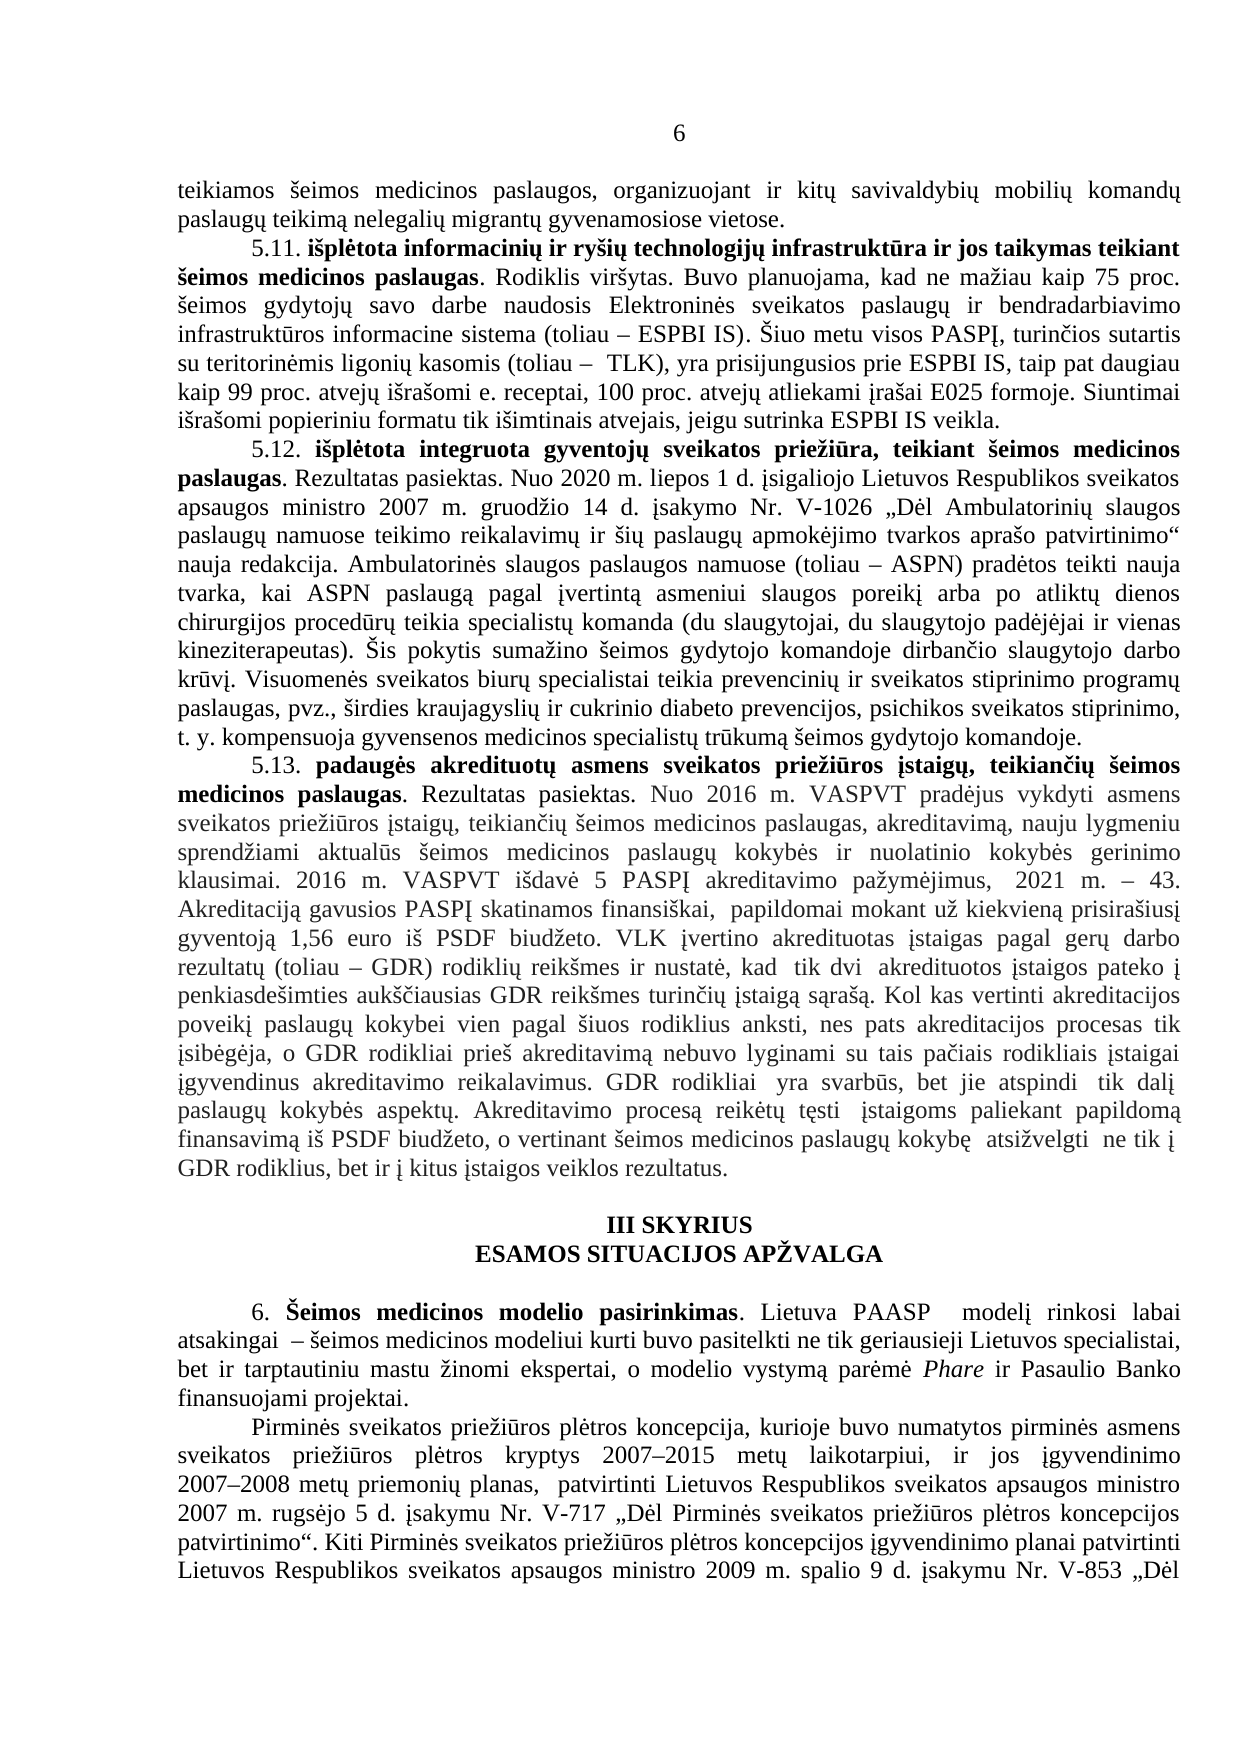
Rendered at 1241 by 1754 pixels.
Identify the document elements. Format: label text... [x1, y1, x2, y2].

text 6. Šeimos medicinos modelio pasirinkimas. Lietuva PAASP modelį rinkosi labai atsakingai – šeimos medicinos modeliui kurti buvo pasitelkti ne tik geriausieji Lietuvos specialistai, bet ir tarptautiniu mastu žinomi ekspertai, o modelio vystymą parėmė Phare ir Pasaulio Banko finansuojami projektai. [177, 1297, 1181, 1412]
text 5.11. išplėtota informacinių ir ryšių technologijų infrastruktūra ir jos taikymas teikiant šeimos medicinos paslaugas. Rodiklis viršytas. Buvo planuojama, kad ne mažiau kaip 75 proc. šeimos gydytojų savo darbe naudosis Elektroninės sveikatos paslaugų ir bendradarbiavimo infrastruktūros informacine sistema (toliau – ESPBI IS). Šiuo metu visos PASPĮ, turinčios sutartis su teritorinėmis ligonių kasomis (toliau – TLK), yra prisijungusios prie ESPBI IS, taip pat daugiau kaip 99 proc. atvejų išrašomi e. receptai, 100 proc. atvejų atliekami įrašai E025 formoje. Siuntimai išrašomi popieriniu formatu tik išimtinais atvejais, jeigu sutrinka ESPBI IS veikla. [177, 233, 1181, 434]
text III SKYRIUS [177, 1211, 1181, 1239]
text teikiamos šeimos medicinos paslaugos, organizuojant ir kitų savivaldybių mobilių komandų paslaugų teikimą nelegalių migrantų gyvenamosiose vietose. [177, 176, 1181, 233]
text 5.13. padaugės akredituotų asmens sveikatos priežiūros įstaigų, teikiančių šeimos medicinos paslaugas. Rezultatas pasiektas. Nuo 2016 m. VASPVT pradėjus vykdyti asmens sveikatos priežiūros įstaigų, teikiančių šeimos medicinos paslaugas, akreditavimą, nauju lygmeniu sprendžiami aktualūs šeimos medicinos paslaugų kokybės ir nuolatinio kokybės gerinimo klausimai. 2016 m. VASPVT išdavė 5 PASPĮ akreditavimo pažymėjimus, 2021 m. – 43. Akreditaciją gavusios PASPĮ skatinamos finansiškai, papildomai mokant už kiekvieną prisirašiusį gyventoją 1,56 euro iš PSDF biudžeto. VLK įvertino akredituotas įstaigas pagal gerų darbo rezultatų (toliau – GDR) rodiklių reikšmes ir nustatė, kad tik dvi akredituotos įstaigos pateko į penkiasdešimties aukščiausias GDR reikšmes turinčių įstaigą sąrašą. Kol kas vertinti akreditacijos poveikį paslaugų kokybei vien pagal šiuos rodiklius anksti, nes pats akreditacijos procesas tik įsibėgėja, o GDR rodikliai prieš akreditavimą nebuvo lyginami su tais pačiais rodikliais įstaigai įgyvendinus akreditavimo reikalavimus. GDR rodikliai yra svarbūs, bet jie atspindi tik dalį paslaugų kokybės aspektų. Akreditavimo procesą reikėtų tęsti įstaigoms paliekant papildomą finansavimą iš PSDF biudžeto, o vertinant šeimos medicinos paslaugų kokybę atsižvelgti ne tik į GDR rodiklius, bet ir į kitus įstaigos veiklos rezultatus. [177, 751, 1181, 1182]
text 5.12. išplėtota integruota gyventojų sveikatos priežiūra, teikiant šeimos medicinos paslaugas. Rezultatas pasiektas. Nuo 2020 m. liepos 1 d. įsigaliojo Lietuvos Respublikos sveikatos apsaugos ministro 2007 m. gruodžio 14 d. įsakymo Nr. V-1026 „Dėl Ambulatorinių slaugos paslaugų namuose teikimo reikalavimų ir šių paslaugų apmokėjimo tvarkos aprašo patvirtinimo“ nauja redakcija. Ambulatorinės slaugos paslaugos namuose (toliau – ASPN) pradėtos teikti nauja tvarka, kai ASPN paslaugą pagal įvertintą asmeniui slaugos poreikį arba po atliktų dienos chirurgijos procedūrų teikia specialistų komanda (du slaugytojai, du slaugytojo padėjėjai ir vienas kineziterapeutas). Šis pokytis sumažino šeimos gydytojo komandoje dirbančio slaugytojo darbo krūvį. Visuomenės sveikatos biurų specialistai teikia prevencinių ir sveikatos stiprinimo programų paslaugas, pvz., širdies kraujagyslių ir cukrinio diabeto prevencijos, psichikos sveikatos stiprinimo, t. y. kompensuoja gyvensenos medicinos specialistų trūkumą šeimos gydytojo komandoje. [177, 434, 1181, 751]
text ESAMOS SITUACIJOS APŽVALGA [177, 1239, 1181, 1268]
text Pirminės sveikatos priežiūros plėtros koncepcija, kurioje buvo numatytos pirminės asmens sveikatos priežiūros plėtros kryptys 2007–2015 metų laikotarpiui, ir jos įgyvendinimo 2007–2008 metų priemonių planas, patvirtinti Lietuvos Respublikos sveikatos apsaugos ministro 2007 m. rugsėjo 5 d. įsakymu Nr. V-717 „Dėl Pirminės sveikatos priežiūros plėtros koncepcijos patvirtinimo“. Kiti Pirminės sveikatos priežiūros plėtros koncepcijos įgyvendinimo planai patvirtinti Lietuvos Respublikos sveikatos apsaugos ministro 2009 m. spalio 9 d. įsakymu Nr. V-853 „Dėl [177, 1412, 1181, 1584]
